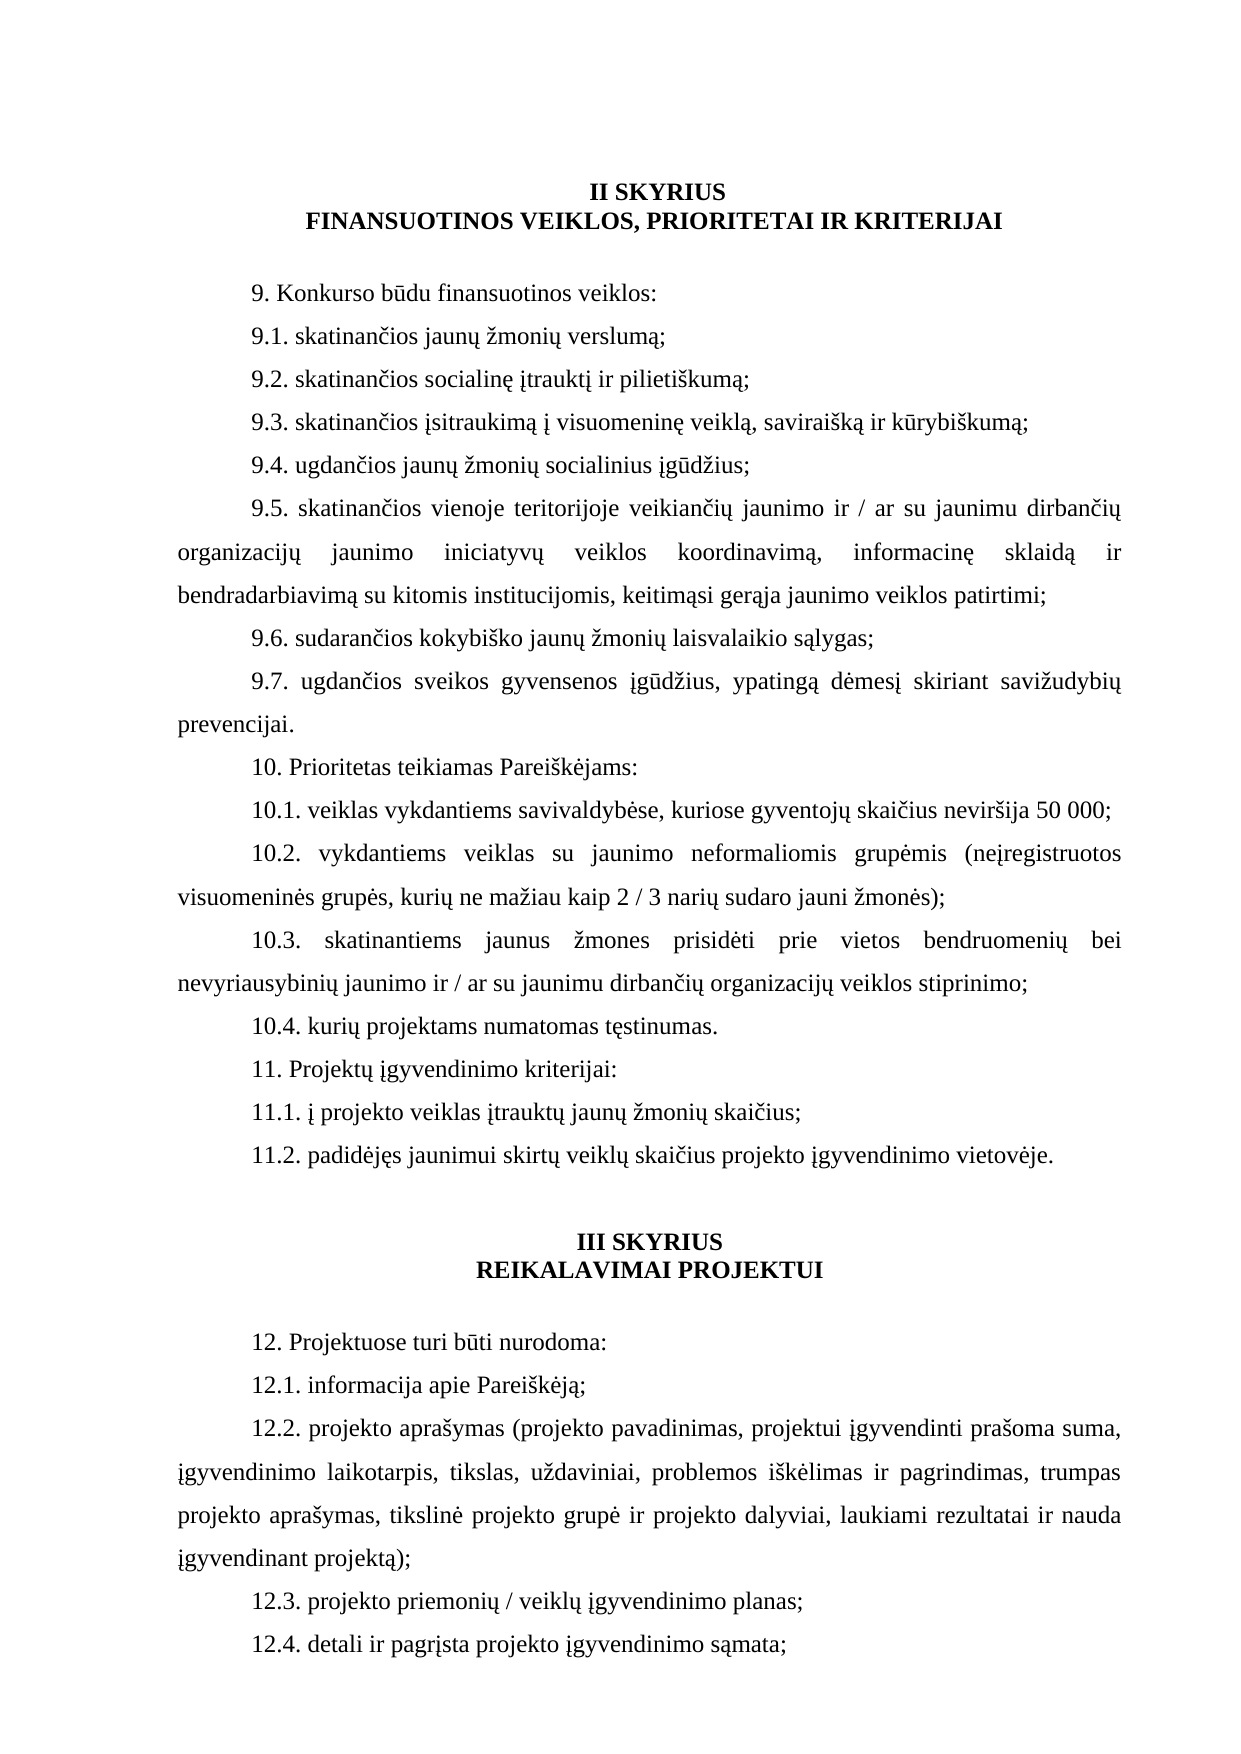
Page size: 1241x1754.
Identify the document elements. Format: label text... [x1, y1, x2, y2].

text 9.7. ugdančios sveikos gyvensenos įgūdžius, ypatingą dėmesį skiriant savižudybių prevencijai. [177, 666, 1122, 738]
text III SKYRIUS [177, 1227, 1122, 1255]
text 9.2. skatinančios socialinę įtrauktį ir pilietiškumą; [177, 364, 1122, 393]
text 9.5. skatinančios vienoje teritorijoje veikiančių jaunimo ir / ar su jaunimu dirbančių organizacijų jaunimo iniciatyvų veiklos koordinavimą, informacinę sklaidą ir bendradarbiavimą su kitomis institucijomis, keitimąsi gerąja jaunimo veiklos patirtimi; [177, 493, 1122, 608]
text 12.3. projekto priemonių / veiklų įgyvendinimo planas; [177, 1586, 1122, 1615]
text 9.3. skatinančios įsitraukimą į visuomeninę veiklą, saviraišką ir kūrybiškumą; [177, 407, 1122, 436]
text 9.1. skatinančios jaunų žmonių verslumą; [177, 321, 1122, 350]
text 10.3. skatinantiems jaunus žmones prisidėti prie vietos bendruomenių bei nevyriausybinių jaunimo ir / ar su jaunimu dirbančių organizacijų veiklos stiprinimo; [177, 925, 1122, 997]
text II SKYRIUS [187, 177, 1122, 206]
text 12.4. detali ir pagrįsta projekto įgyvendinimo sąmata; [177, 1629, 1122, 1658]
text 10.4. kurių projektams numatomas tęstinumas. [177, 1011, 1122, 1040]
text 10. Prioritetas teikiamas Pareiškėjams: [177, 752, 1122, 781]
text 11.2. padidėjęs jaunimui skirtų veiklų skaičius projekto įgyvendinimo vietovėje. [177, 1140, 1122, 1169]
text 11.1. į projekto veiklas įtrauktų jaunų žmonių skaičius; [177, 1097, 1122, 1126]
text 9. Konkurso būdu finansuotinos veiklos: [177, 278, 1122, 307]
text REIKALAVIMAI PROJEKTUI [177, 1255, 1122, 1284]
text 12.2. projekto aprašymas (projekto pavadinimas, projektui įgyvendinti prašoma suma, įgyvendinimo laikotarpis, tikslas, uždaviniai, problemos iškėlimas ir pagrindimas, trumpas projekto aprašymas, tikslinė projekto grupė ir projekto dalyviai, laukiami rezultatai ir nauda įgyvendinant projektą); [177, 1413, 1122, 1572]
text 10.1. veiklas vykdantiems savivaldybėse, kuriose gyventojų skaičius neviršija 50 000; [177, 795, 1122, 824]
text 12.1. informacija apie Pareiškėją; [177, 1370, 1122, 1399]
text 9.4. ugdančios jaunų žmonių socialinius įgūdžius; [177, 450, 1122, 479]
text FINANSUOTINOS VEIKLOS, PRIORITETAI IR KRITERIJAI [187, 206, 1122, 235]
text 12. Projektuose turi būti nurodoma: [177, 1327, 1122, 1356]
text 11. Projektų įgyvendinimo kriterijai: [177, 1054, 1122, 1083]
text 9.6. sudarančios kokybiško jaunų žmonių laisvalaikio sąlygas; [177, 623, 1122, 652]
text 10.2. vykdantiems veiklas su jaunimo neformaliomis grupėmis (neįregistruotos visuomeninės grupės, kurių ne mažiau kaip 2 / 3 narių sudaro jauni žmonės); [177, 838, 1122, 910]
